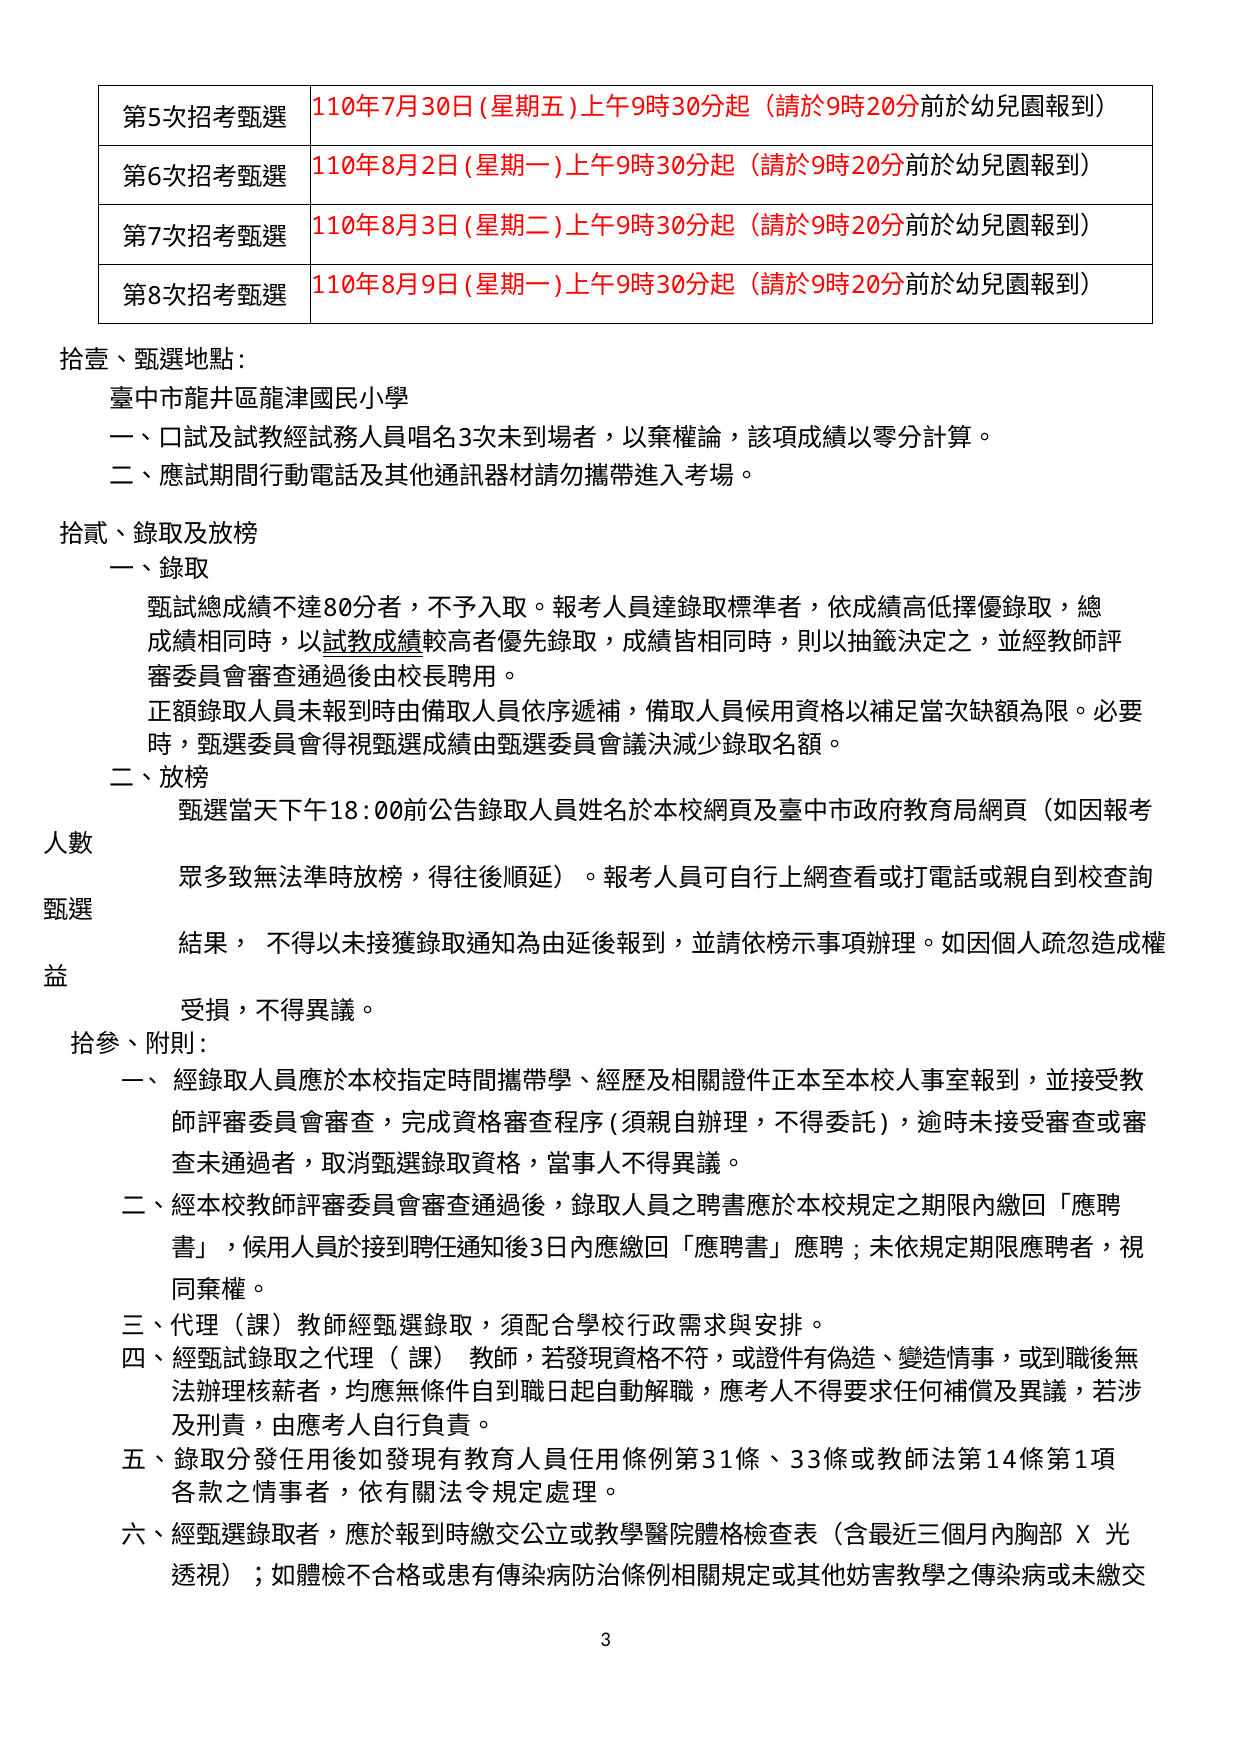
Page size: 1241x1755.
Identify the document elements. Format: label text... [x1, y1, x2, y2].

text 六、經甄選錄取者，應於報到時繳交公立或教學醫院體格檢查表（含最近三個月內胸部 X 光透視）；如體檢不合格或患有傳染病防治條例相關規定或其他妨害教學之傳染病或未繳交 [121, 1514, 1147, 1591]
table_cell 第8次招考甄選 [99, 265, 310, 323]
text 正額錄取人員未報到時由備取人員依序遞補，備取人員候用資格以補足當次缺額為限。必要時，甄選委員會得視甄選成績由甄選委員會議決減少錄取名額。 [147, 692, 1148, 761]
text 眾多致無法準時放榜，得往後順延）。報考人員可自行上網查看或打電話或親自到校查詢甄選 [44, 859, 1178, 926]
text 一、 經錄取人員應於本校指定時間攜帶學、經歷及相關證件正本至本校人事室報到，並接受教師評審委員會審查，完成資格審查程序(須親自辦理，不得委託)，逾時未接受審查或審查未通過者，取消甄選錄取資格，當事人不得異議。 [121, 1060, 1147, 1180]
table_cell 110年8月9日(星期一)上午9時30分起（請於9時20分前於幼兒園報到） [311, 265, 1152, 323]
text 二、經本校教師評審委員會審查通過後，錄取人員之聘書應於本校規定之期限內繳回「應聘 書」，候用人員於接到聘任通知後3日內應繳回「應聘書」應聘﹔未依規定期限應聘者，視同棄權。 [121, 1186, 1147, 1305]
text 五、錄取分發任用後如發現有教育人員任用條例第31條、33條或教師法第14條第1項各款之情事者，依有關法令規定處理。 [121, 1442, 1141, 1508]
text 臺中市龍井區龍津國民小學 [109, 378, 1188, 414]
table_cell 第6次招考甄選 [99, 146, 310, 204]
text 三、代理（課）教師經甄選錄取，須配合學校行政需求與安排。 [121, 1311, 1188, 1341]
text 一、口試及試教經試務人員唱名3次未到場者，以棄權論，該項成績以零分計算。二、應試期間行動電話及其他通訊器材請勿攜帶進入考場。 [109, 417, 997, 492]
table_cell 第7次招考甄選 [99, 205, 310, 263]
text 四、經甄試錄取之代理（ 課） 教師，若發現資格不符，或證件有偽造、變造情事，或到職後無法辦理核薪者，均應無條件自到職日起自動解職，應考人不得要求任何補償及異議，若涉及刑責，由應考人自行負責。 [121, 1341, 1147, 1441]
text 拾貳、錄取及放榜一、錄取 [59, 515, 259, 585]
text 結果， 不得以未接獲錄取通知為由延後報到，並請依榜示事項辦理。如因個人疏忽造成權益 [44, 926, 1178, 993]
text 甄選當天下午18:00前公告錄取人員姓名於本校網頁及臺中市政府教育局網頁（如因報考人數 [44, 792, 1178, 859]
text 拾壹、甄選地點: [59, 339, 1188, 376]
text 拾參、附則: [70, 1026, 1188, 1059]
text 甄試總成績不達80分者，不予入取。報考人員達錄取標準者，依成績高低擇優錄取，總成績相同時，以試教成績較高者優先錄取，成績皆相同時，則以抽籤決定之，並經教師評審委員會審查通過後由校長聘用。 [147, 589, 1123, 692]
table_cell 110年8月3日(星期二)上午9時30分起（請於9時20分前於幼兒園報到） [311, 205, 1152, 263]
table_cell 110年7月30日(星期五)上午9時30分起（請於9時20分前於幼兒園報到） [311, 86, 1152, 145]
text 受損，不得異議。 [44, 993, 1178, 1026]
table_cell 110年8月2日(星期一)上午9時30分起（請於9時20分前於幼兒園報到） [311, 146, 1152, 204]
text 二、放榜 [109, 761, 1188, 792]
table_cell 第5次招考甄選 [99, 86, 310, 145]
